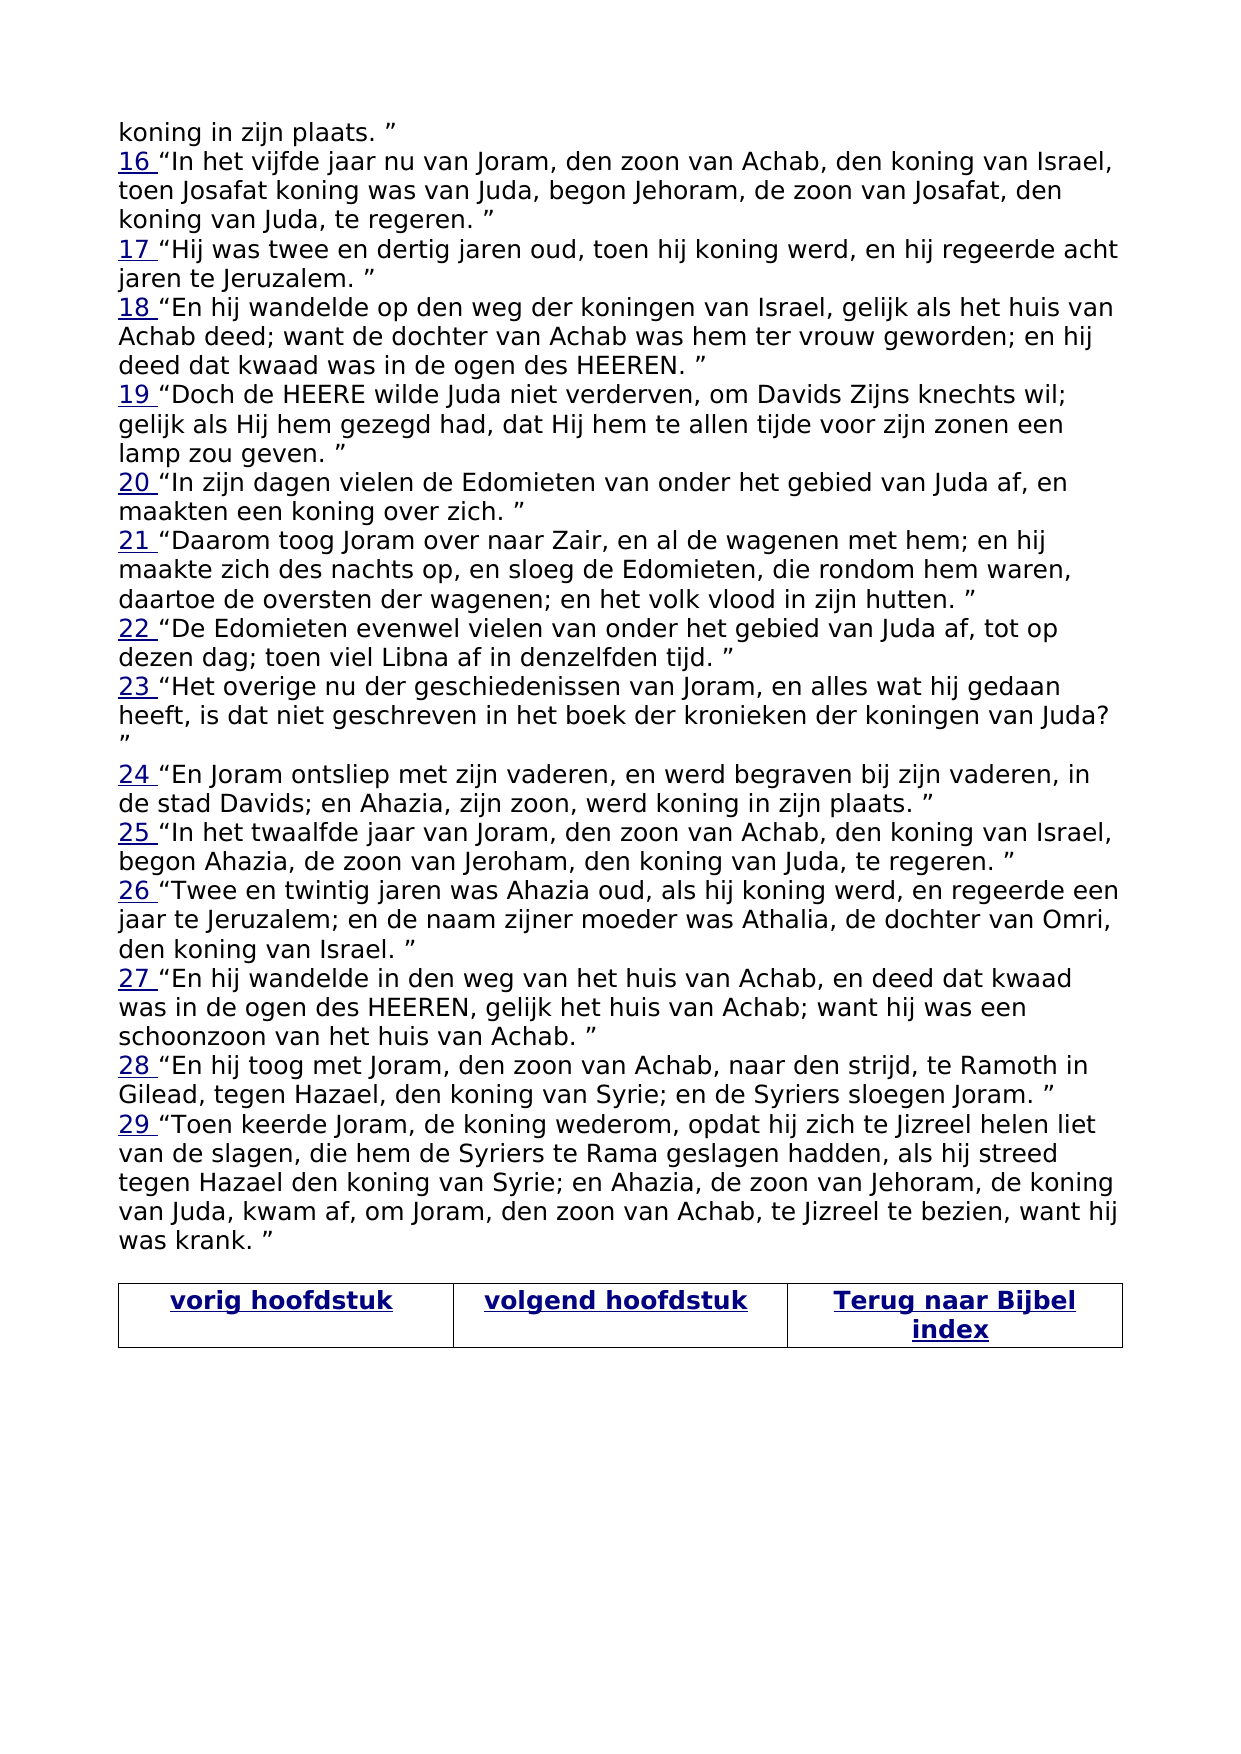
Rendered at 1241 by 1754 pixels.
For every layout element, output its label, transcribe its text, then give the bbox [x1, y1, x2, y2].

text koning in zijn plaats. ” 16 “In het vijfde jaar nu van Joram, den zoon van Achab, den koning van Israel, toen Josafat koning was van Juda, begon Jehoram, de zoon van Josafat, den koning van Juda, te regeren. ” 17 “Hij was twee en dertig jaren oud, toen hij koning werd, en hij regeerde acht jaren te Jeruzalem. ” 18 “En hij wandelde op den weg der koningen van Israel, gelijk als het huis van Achab deed; want de dochter van Achab was hem ter vrouw geworden; en hij deed dat kwaad was in de ogen des HEEREN. ” 19 “Doch de HEERE wilde Juda niet verderven, om Davids Zijns knechts wil; gelijk als Hij hem gezegd had, dat Hij hem te allen tijde voor zijn zonen een lamp zou geven. ” 20 “In zijn dagen vielen de Edomieten van onder het gebied van Juda af, en maakten een koning over zich. ” 21 “Daarom toog Joram over naar Zair, en al de wagenen met hem; en hij maakte zich des nachts op, en sloeg de Edomieten, die rondom hem waren, daartoe de oversten der wagenen; en het volk vlood in zijn hutten. ” 22 “De Edomieten evenwel vielen van onder het gebied van Juda af, tot op dezen dag; toen viel Libna af in denzelfden tijd. ” 23 “Het overige nu der geschiedenissen van Joram, en alles wat hij gedaan heeft, is dat niet geschreven in het boek der kronieken der koningen van Juda? ” 24 “En Joram ontsliep met zijn vaderen, en werd begraven bij zijn vaderen, in de stad Davids; en Ahazia, zijn zoon, werd koning in zijn plaats. ” 25 “In het twaalfde jaar van Joram, den zoon van Achab, den koning van Israel, begon Ahazia, de zoon van Jeroham, den koning van Juda, te regeren. ” 26 “Twee en twintig jaren was Ahazia oud, als hij koning werd, en regeerde een jaar te Jeruzalem; en de naam zijner moeder was Athalia, de dochter van Omri, den koning van Israel. ” 27 “En hij wandelde in den weg van het huis van Achab, en deed dat kwaad was in de ogen des HEEREN, gelijk het huis van Achab; want hij was een schoonzoon van het huis van Achab. ” 28 “En hij toog met Joram, den zoon van Achab, naar den strijd, te Ramoth in Gilead, tegen Hazael, den koning van Syrie; en de Syriers sloegen Joram. ” 29 “Toen keerde Joram, de koning wederom, opdat hij zich te Jizreel helen liet van de slagen, die hem de Syriers te Rama geslagen hadden, als hij streed tegen Hazael den koning van Syrie; en Ahazia, de zoon van Jehoram, de koning van Juda, kwam af, om Joram, den zoon van Achab, te Jizreel te bezien, want hij was krank. ” [118, 118, 1122, 1256]
table_header Terug naar Bijbel index [788, 1284, 1122, 1347]
table_header volgend hoofdstuk [454, 1284, 787, 1347]
table_header vorig hoofdstuk [119, 1284, 453, 1347]
